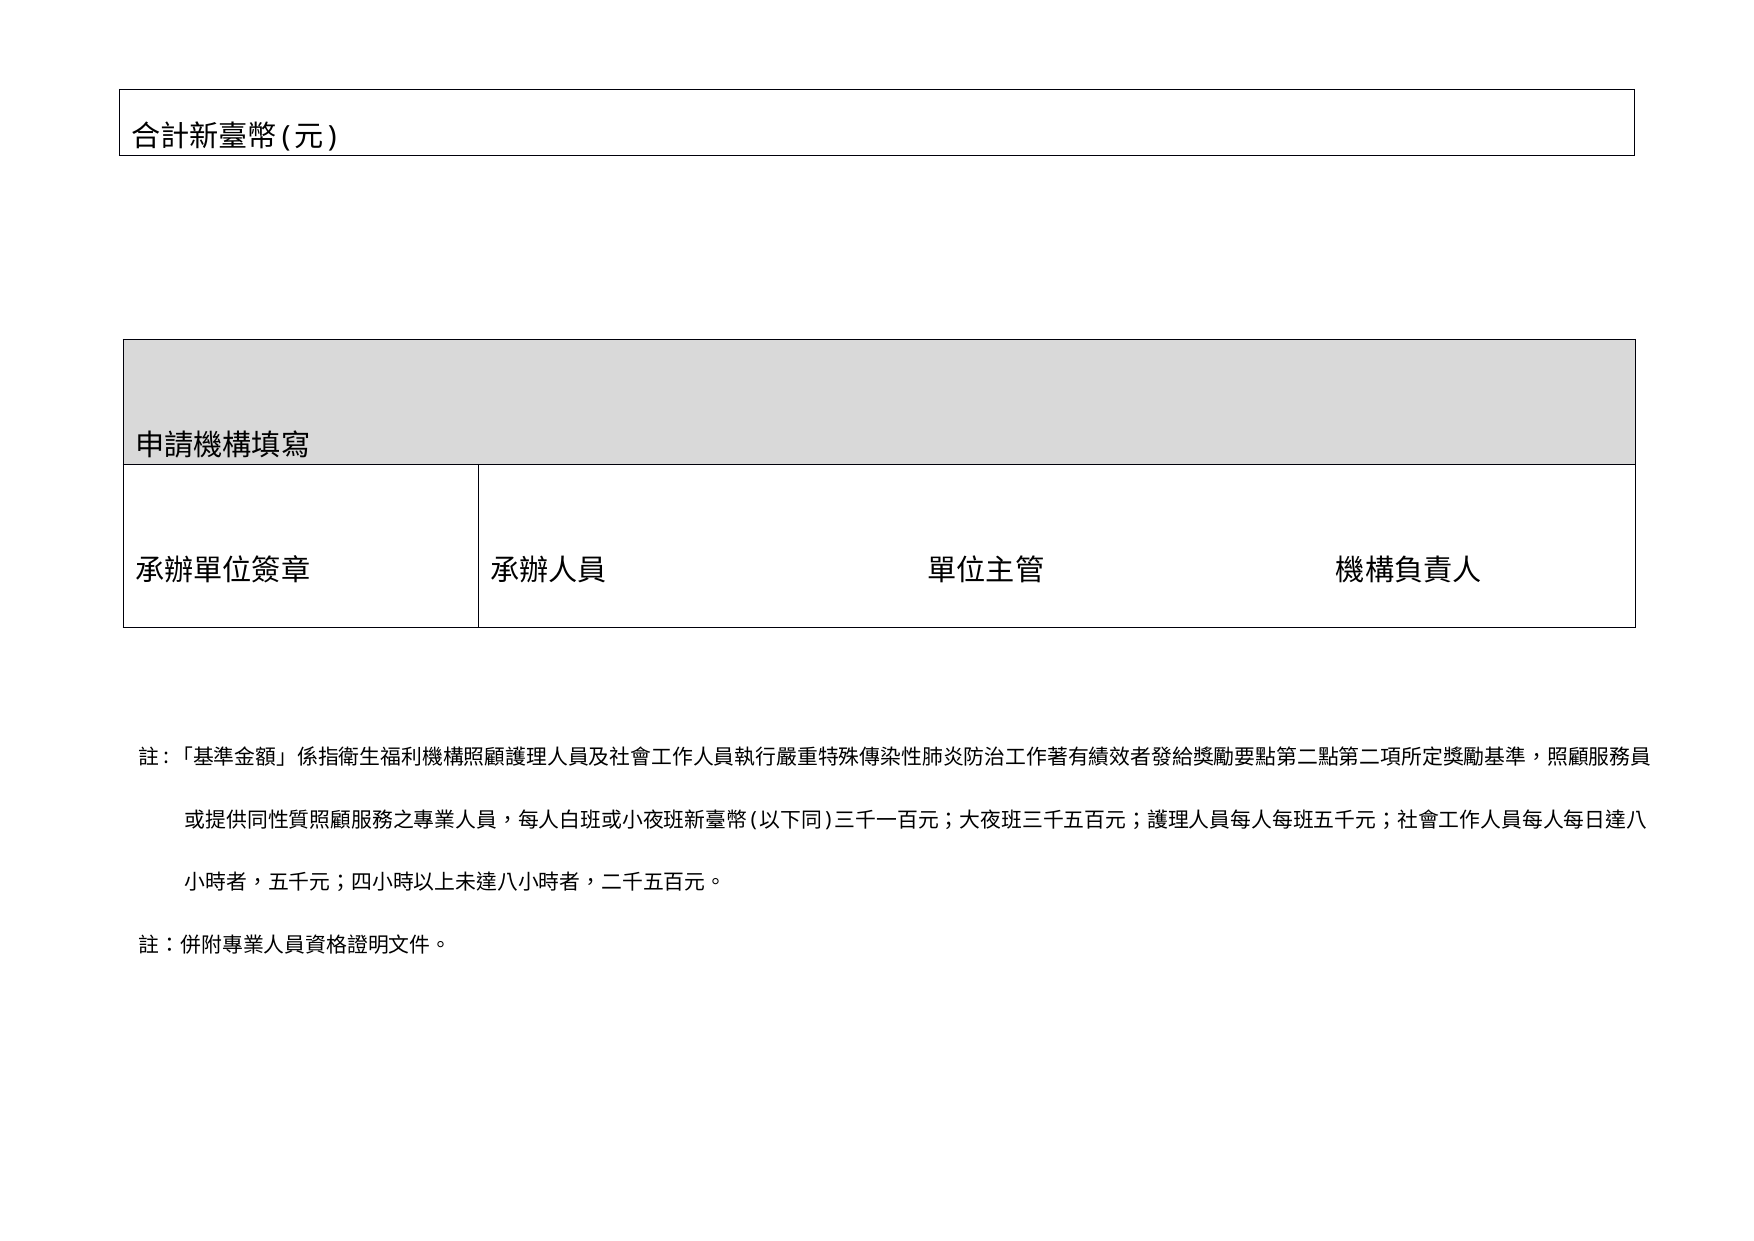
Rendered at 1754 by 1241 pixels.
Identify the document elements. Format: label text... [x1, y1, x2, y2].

text 註:「基準金額」係指衛生福利機構照顧護理人員及社會工作人員執行嚴重特殊傳染性肺炎防治工作著有績效者發給獎勵要點第二點第二項所定獎勵基準，照顧服務員或提供同性質照顧服務之專業人員，每人白班或小夜班新臺幣(以下同)三千一百元；大夜班三千五百元；護理人員每人每班五千元；社會工作人員每人每日達八小時者，五千元；四小時以上未達八小時者，二千五百元。 [139, 714, 1665, 901]
table_cell 承辦人員 單位主管 機構負責人 [479, 465, 1635, 627]
table_header 申請機構填寫 [124, 340, 1635, 464]
text 註：併附專業人員資格證明文件。 [139, 901, 1665, 964]
table_cell 合計新臺幣(元) [120, 90, 1634, 154]
table_cell 承辦單位簽章 [124, 465, 478, 627]
